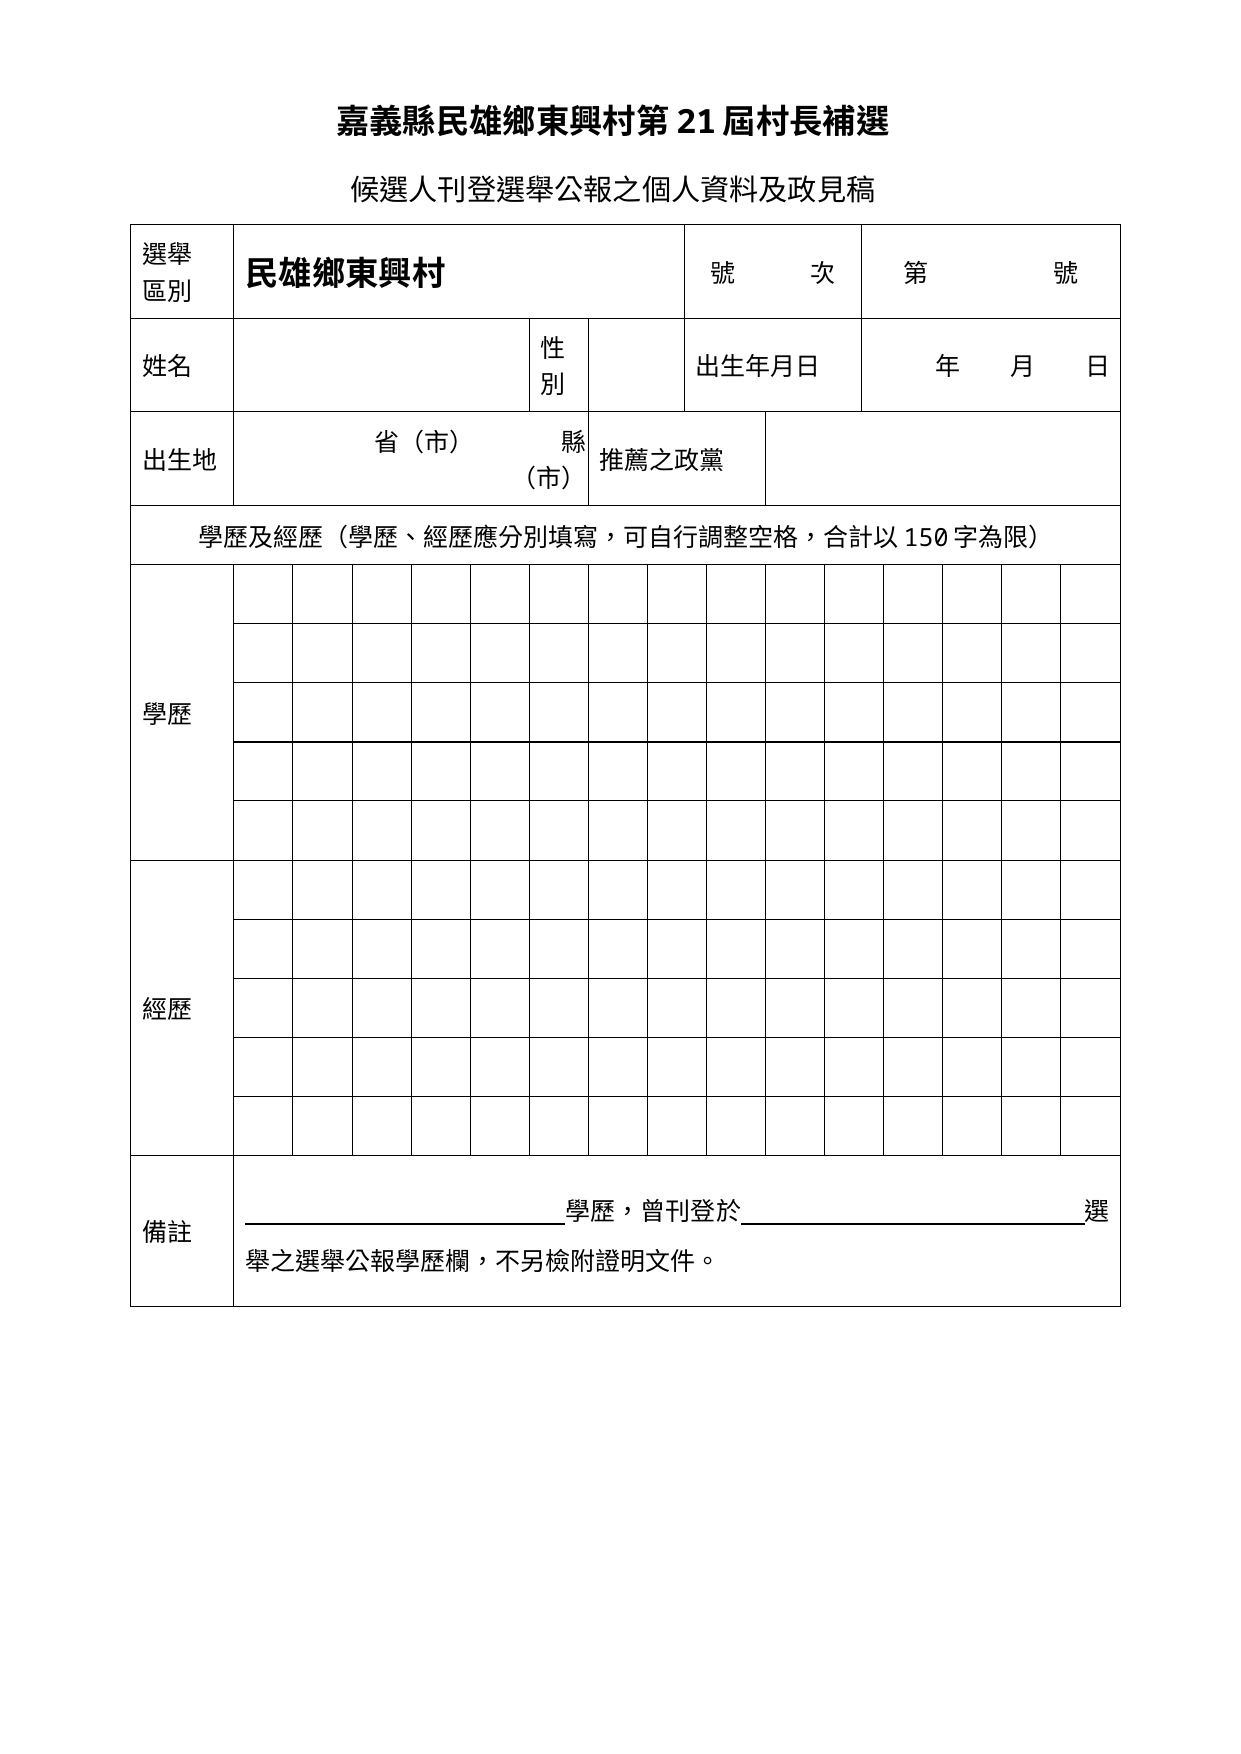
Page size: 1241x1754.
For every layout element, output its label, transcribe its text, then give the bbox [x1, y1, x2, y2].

table_cell [648, 743, 706, 800]
table_cell [766, 565, 824, 623]
table_cell [648, 920, 706, 978]
table_cell 出生地 [131, 412, 233, 505]
table_cell [1061, 861, 1120, 918]
table_cell [530, 565, 588, 623]
table_cell [530, 624, 588, 682]
table_cell [589, 683, 647, 741]
table_cell [707, 979, 765, 1037]
table_cell [530, 801, 588, 859]
table_cell [648, 801, 706, 859]
table_cell [707, 801, 765, 859]
table_cell [234, 683, 292, 741]
table_cell [530, 861, 588, 918]
table_cell [1061, 920, 1120, 978]
table_cell [825, 920, 883, 978]
table_cell [707, 565, 765, 623]
table_cell [353, 1097, 411, 1155]
table_cell [530, 920, 588, 978]
table_cell [530, 979, 588, 1037]
table_cell [530, 1097, 588, 1155]
table_cell [353, 920, 411, 978]
table_cell [412, 1097, 470, 1155]
table_cell [1061, 979, 1120, 1037]
table_cell [234, 920, 292, 978]
table_cell [884, 861, 942, 918]
table_cell 性別 [530, 319, 588, 411]
table_cell [589, 801, 647, 859]
table_cell [707, 1097, 765, 1155]
table_cell 年 月 日 [862, 319, 1120, 411]
table_cell [1061, 743, 1120, 800]
table_cell [884, 801, 942, 859]
table_cell [943, 801, 1001, 859]
table_cell [943, 1097, 1001, 1155]
table_cell [293, 979, 352, 1037]
table_cell [293, 743, 352, 800]
table_cell 推薦之政黨 [589, 412, 765, 505]
table_cell [943, 743, 1001, 800]
table_cell [412, 861, 470, 918]
table_cell [648, 565, 706, 623]
table_cell [471, 920, 529, 978]
table_cell [1061, 683, 1120, 741]
table_cell [825, 979, 883, 1037]
table_cell 學歷及經歷（學歷、經歷應分別填寫，可自行調整空格，合計以150字為限） [131, 506, 1120, 564]
table_cell [589, 920, 647, 978]
table_cell [530, 1038, 588, 1096]
table_cell [825, 743, 883, 800]
table_cell [293, 683, 352, 741]
table_cell [1002, 1038, 1060, 1096]
table_cell [471, 801, 529, 859]
table_cell [825, 801, 883, 859]
table_cell 經歷 [131, 861, 233, 1155]
table_cell [412, 979, 470, 1037]
table_cell [234, 743, 292, 800]
table_cell [589, 979, 647, 1037]
table_cell [1061, 565, 1120, 623]
table_cell [353, 1038, 411, 1096]
table_cell [353, 861, 411, 918]
table_cell [943, 624, 1001, 682]
table_cell 學歷，曾刊登於 選舉之選舉公報學歷欄，不另檢附證明文件。 [234, 1156, 1120, 1306]
table_header 號 次 [685, 225, 861, 317]
table_cell [353, 624, 411, 682]
table_cell [589, 861, 647, 918]
table_cell [471, 565, 529, 623]
table_cell [589, 1097, 647, 1155]
table_cell [471, 979, 529, 1037]
table_cell [707, 861, 765, 918]
table_cell [234, 1097, 292, 1155]
table_cell [471, 861, 529, 918]
table_cell [412, 743, 470, 800]
table_cell [234, 979, 292, 1037]
table_cell [471, 743, 529, 800]
table_cell [293, 920, 352, 978]
table_cell [293, 1038, 352, 1096]
table_cell [353, 565, 411, 623]
table_cell [234, 861, 292, 918]
table_cell [234, 624, 292, 682]
table_cell [1002, 920, 1060, 978]
table_cell [1002, 1097, 1060, 1155]
table_cell [412, 624, 470, 682]
table_cell [825, 861, 883, 918]
table_cell [1002, 861, 1060, 918]
table_cell [1002, 979, 1060, 1037]
table_cell [293, 1097, 352, 1155]
table_cell [943, 861, 1001, 918]
table_cell [293, 565, 352, 623]
table_cell [884, 683, 942, 741]
table_cell [825, 683, 883, 741]
text 嘉義縣民雄鄉東興村第21屆村長補選 [119, 91, 1106, 145]
table_cell [234, 565, 292, 623]
table_cell 備註 [131, 1156, 233, 1306]
table_cell [589, 565, 647, 623]
table_cell [707, 683, 765, 741]
table_cell [234, 319, 529, 411]
table_header 選舉 區別 [131, 225, 233, 317]
table_cell [707, 1038, 765, 1096]
table_cell 省（市） 縣（市） [234, 412, 588, 505]
table_cell [943, 683, 1001, 741]
table_cell [353, 683, 411, 741]
table_cell [1002, 743, 1060, 800]
table_cell [1061, 1097, 1120, 1155]
table_cell [648, 1038, 706, 1096]
table_cell [648, 1097, 706, 1155]
table_cell [471, 683, 529, 741]
table_cell [530, 683, 588, 741]
table_cell [589, 319, 684, 411]
table_cell 學歷 [131, 565, 233, 859]
table_cell [648, 861, 706, 918]
table_cell [471, 1038, 529, 1096]
table_cell [766, 979, 824, 1037]
table_cell [412, 920, 470, 978]
table_cell [471, 624, 529, 682]
table_cell [412, 683, 470, 741]
table_header 第 號 [862, 225, 1120, 317]
table_cell [884, 565, 942, 623]
table_cell [353, 743, 411, 800]
table_cell [884, 1097, 942, 1155]
table_cell [825, 565, 883, 623]
table_cell [825, 1038, 883, 1096]
table_cell [1061, 1038, 1120, 1096]
table_cell [530, 743, 588, 800]
table_cell [884, 920, 942, 978]
table_cell [589, 1038, 647, 1096]
table_cell [412, 801, 470, 859]
table_cell [825, 624, 883, 682]
table_cell 姓名 [131, 319, 233, 411]
table_cell [648, 624, 706, 682]
table_cell [884, 1038, 942, 1096]
table_cell [766, 743, 824, 800]
table_cell [766, 683, 824, 741]
table_cell [943, 979, 1001, 1037]
table_header 民雄鄉東興村 [234, 225, 684, 317]
table_cell [1002, 565, 1060, 623]
table_cell [825, 1097, 883, 1155]
table_cell [766, 1038, 824, 1096]
table_cell [707, 920, 765, 978]
table_cell [884, 743, 942, 800]
table_cell [353, 979, 411, 1037]
table_cell [353, 801, 411, 859]
table_cell [589, 743, 647, 800]
table_cell [293, 801, 352, 859]
table_cell [943, 1038, 1001, 1096]
table_cell [943, 920, 1001, 978]
table_cell [412, 565, 470, 623]
table_cell [648, 683, 706, 741]
table_cell 出生年月日 [685, 319, 861, 411]
table_cell [412, 1038, 470, 1096]
table_cell [766, 1097, 824, 1155]
table_cell [707, 624, 765, 682]
table_cell [766, 624, 824, 682]
text 候選人刊登選舉公報之個人資料及政見稿 [119, 157, 1106, 211]
table_cell [766, 412, 1120, 505]
table_cell [707, 743, 765, 800]
table_cell [293, 624, 352, 682]
table_cell [234, 801, 292, 859]
table_cell [293, 861, 352, 918]
table_cell [766, 861, 824, 918]
table_cell [471, 1097, 529, 1155]
table_cell [766, 920, 824, 978]
table_cell [1002, 624, 1060, 682]
table_cell [1061, 801, 1120, 859]
table_cell [943, 565, 1001, 623]
table_cell [884, 979, 942, 1037]
table_cell [766, 801, 824, 859]
table_cell [648, 979, 706, 1037]
table_cell [1061, 624, 1120, 682]
table_cell [884, 624, 942, 682]
table_cell [234, 1038, 292, 1096]
table_cell [589, 624, 647, 682]
table_cell [1002, 801, 1060, 859]
table_cell [1002, 683, 1060, 741]
